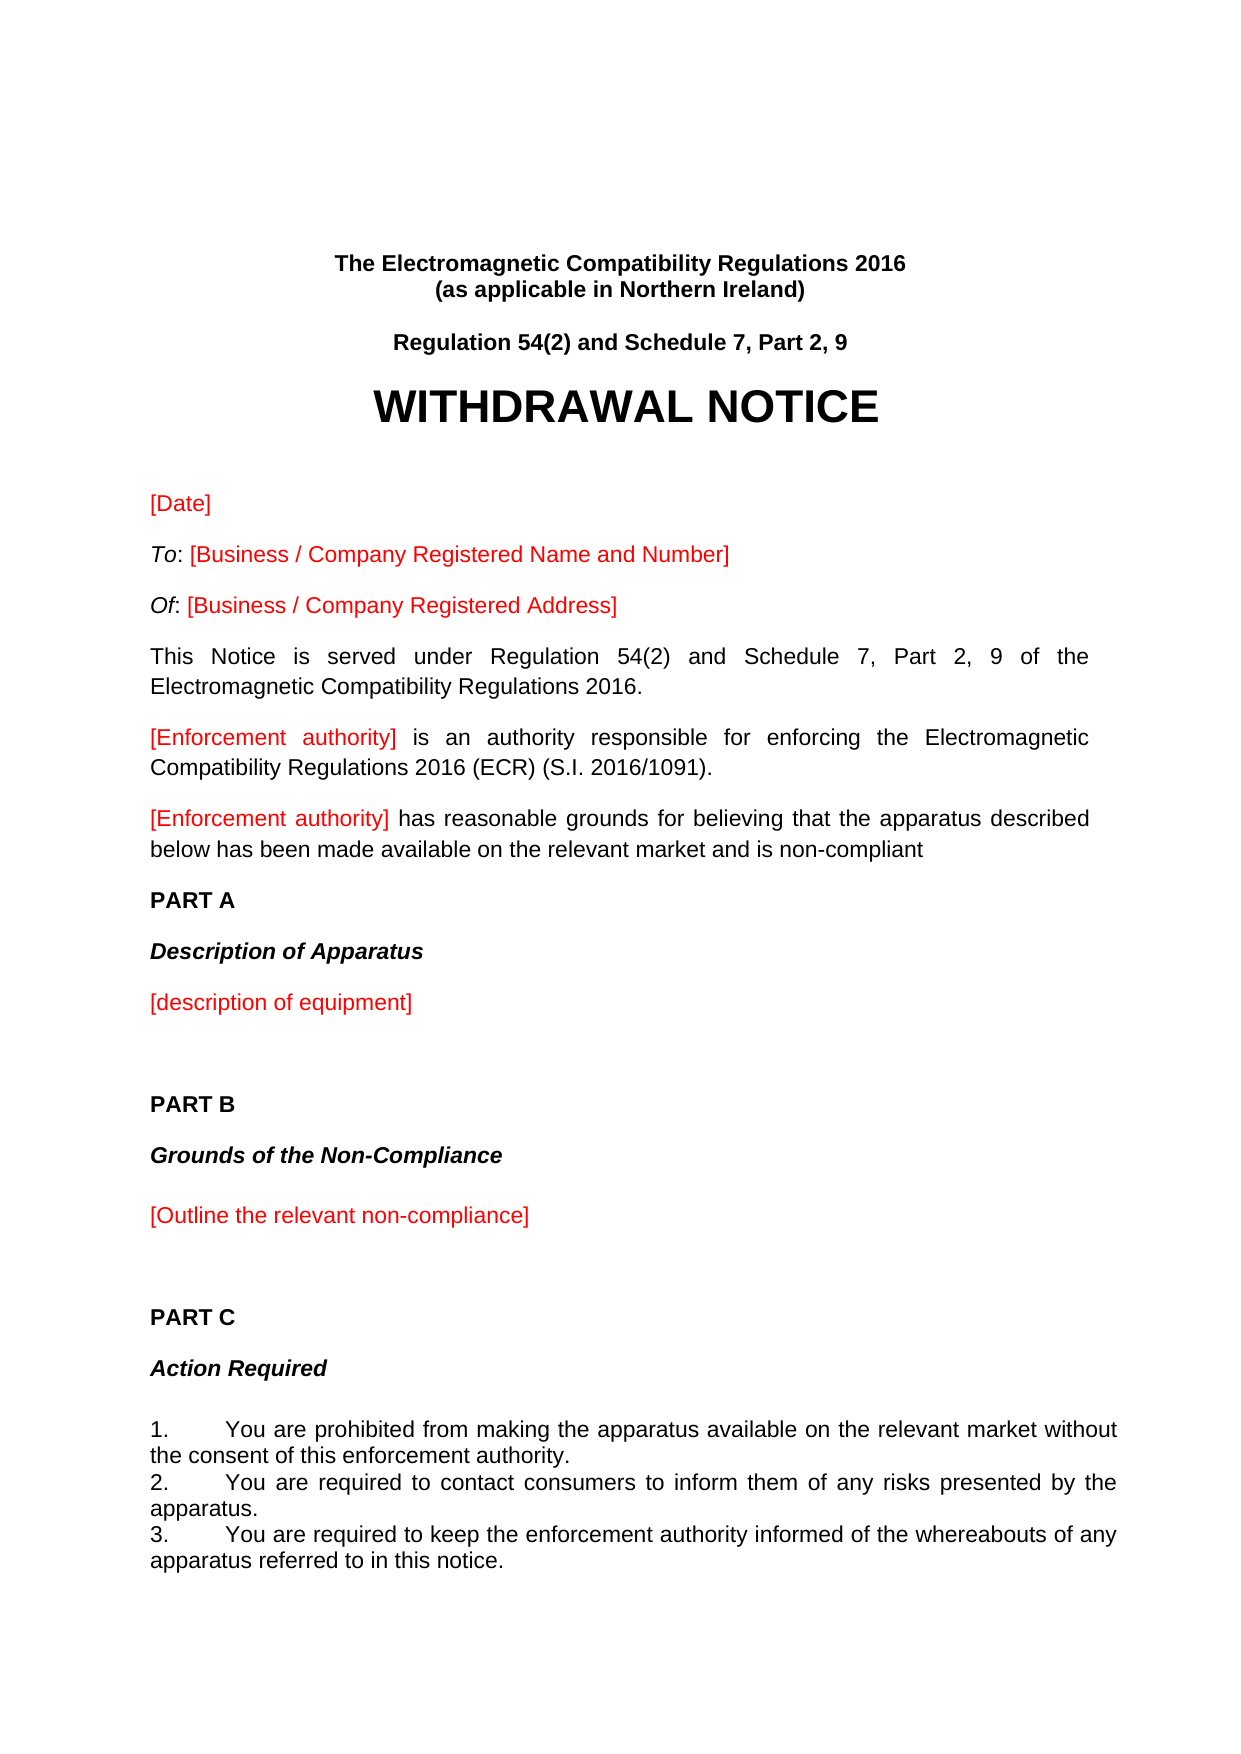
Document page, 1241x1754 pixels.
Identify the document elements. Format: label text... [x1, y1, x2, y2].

subtitle PART B [150, 1091, 1090, 1117]
subtitle Action Required [150, 1355, 1090, 1382]
list You are prohibited from making the apparatus available on the relevant market without the consent of this enforcement authority. [150, 1416, 1118, 1468]
subtitle The Electromagnetic Compatibility Regulations 2016 [150, 249, 1090, 276]
text Of: [Business / Company Registered Address] [150, 592, 1090, 618]
text [Enforcement authority] has reasonable grounds for believing that the apparatus described below has been made available on the relevant market and is non-compliant [150, 805, 1090, 862]
list You are required to keep the enforcement authority informed of the whereabouts of any apparatus referred to in this notice. [150, 1521, 1118, 1574]
subtitle [description of equipment] [150, 989, 1090, 1015]
text To: [Business / Company Registered Name and Number] [150, 541, 1090, 567]
subtitle (as applicable in Northern Ireland) [150, 276, 1090, 302]
subtitle Description of Apparatus [150, 938, 1090, 964]
text [Enforcement authority] is an authority responsible for enforcing the Electromagnetic Compatibility Regulations 2016 (ECR) (S.I. 2016/1091). [150, 724, 1090, 781]
text This Notice is served under Regulation 54(2) and Schedule 7, Part 2, 9 of the Electromagnetic Compatibility Regulations 2016. [150, 643, 1090, 699]
text Regulation 54(2) and Schedule 7, Part 2, 9 [150, 328, 1090, 355]
text [Date] [150, 490, 1090, 516]
list You are required to contact consumers to inform them of any risks presented by the apparatus. [150, 1468, 1118, 1521]
subtitle PART A [150, 887, 1090, 913]
subtitle Grounds of the Non-Compliance [150, 1142, 1090, 1168]
text [Outline the relevant non-compliance] [150, 1202, 1090, 1228]
subtitle PART C [150, 1304, 1090, 1331]
text WITHDRAWAL NOTICE [150, 379, 1090, 432]
